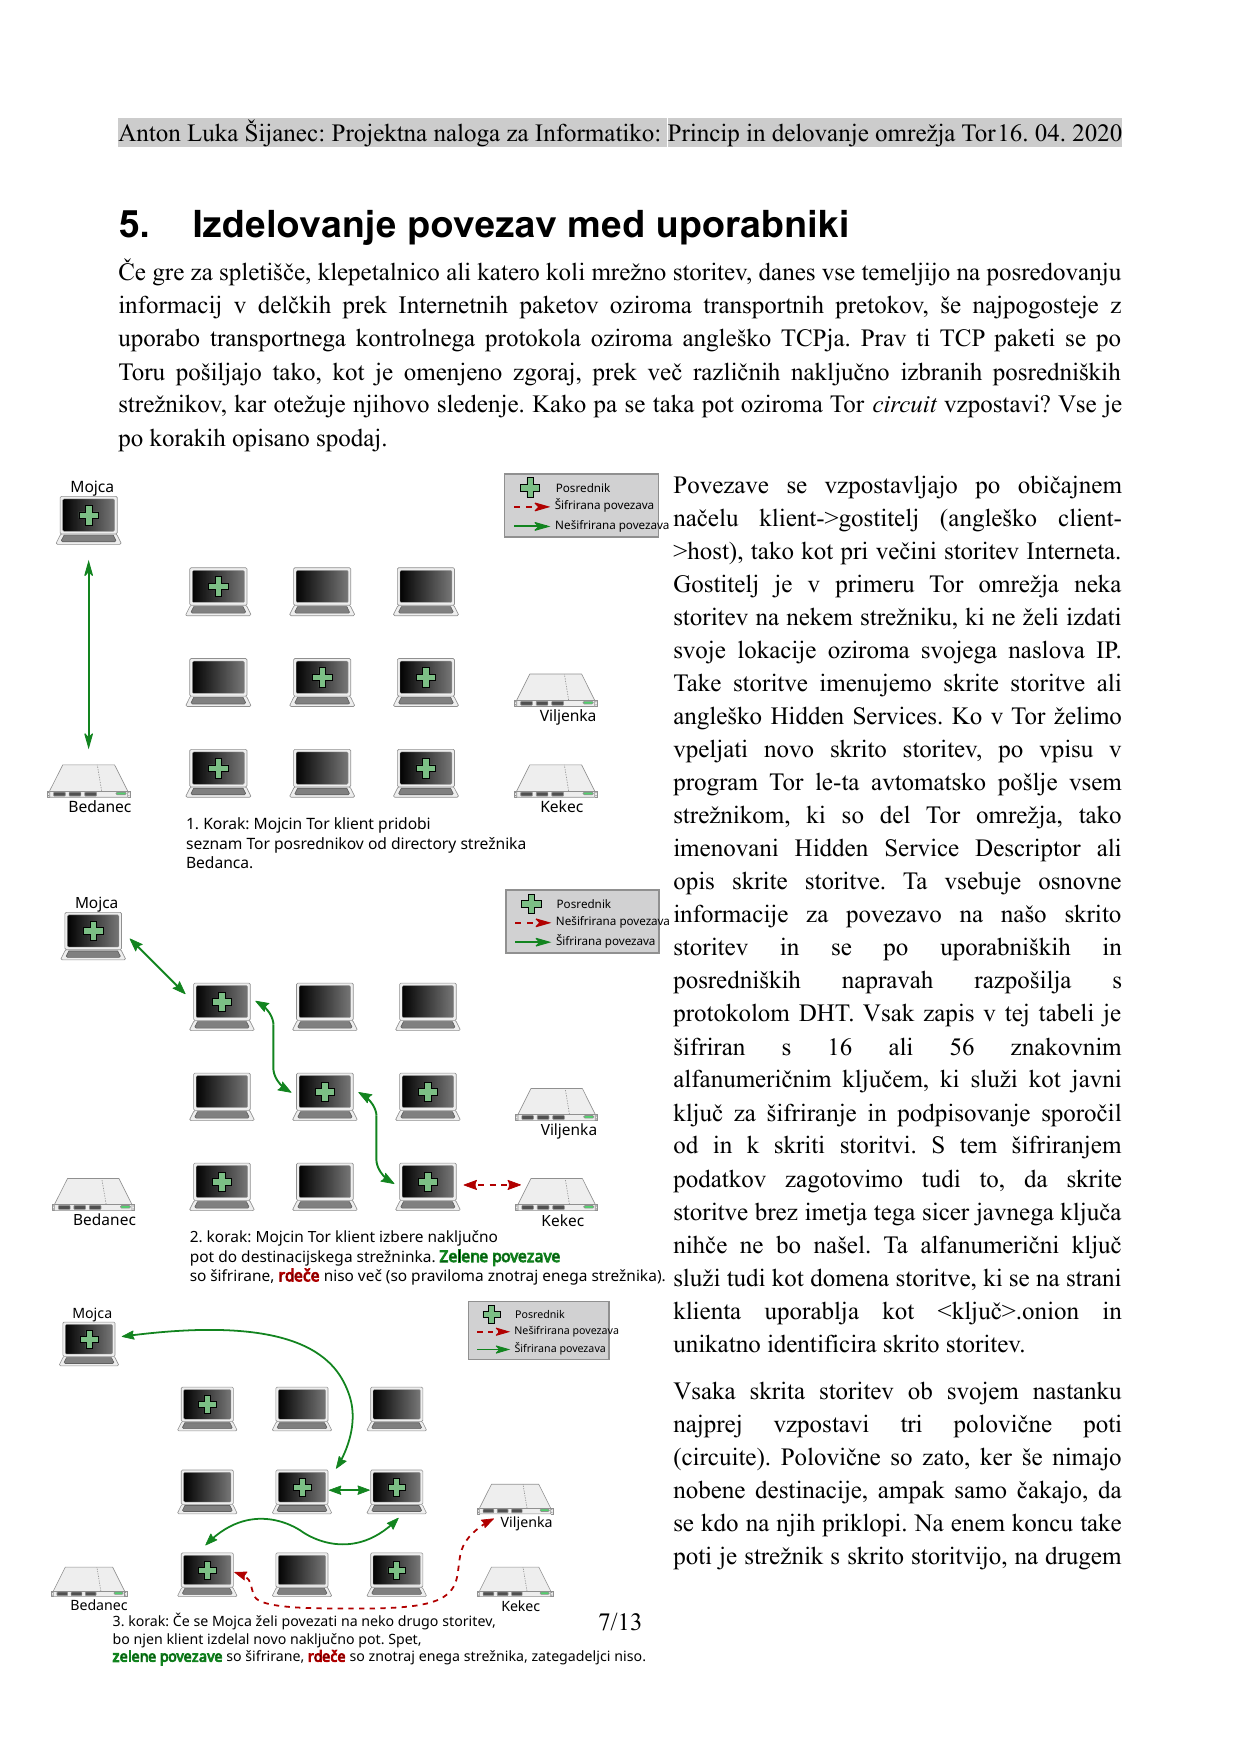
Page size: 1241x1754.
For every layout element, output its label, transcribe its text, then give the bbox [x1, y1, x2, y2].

text Vsaka skrita storitev ob svojem nastanku najprej vzpostavi tri polovične poti (circuite). Polovične so zato, ker še nimajo nobene destinacije, ampak samo čakajo, da se kdo na njih priklopi. Na enem koncu take poti je strežnik s skrito storitvijo, na drugem pa trije naključno izbrani posredniki. Ko skrita storitev objavi svoj opis, vanj vključi IP naslove teh treh posrednikov. [118, 1376, 1122, 1570]
text Če gre za spletišče, klepetalnico ali katero koli mrežno storitev, danes vse temeljijo na posredovanju informacij v delčkih prek Internetnih paketov oziroma transportnih pretokov, še najpogosteje z uporabo transportnega kontrolnega protokola oziroma angleško TCPja. Prav ti TCP paketi se po Toru pošiljajo tako, kot je omenjeno zgoraj, prek več različnih naključno izbranih posredniških strežnikov, kar otežuje njihovo sledenje. Kako pa se taka pot oziroma Tor circuit vzpostavi? Vse je po korakih opisano spodaj. [118, 257, 1122, 451]
text Povezave se vzpostavljajo po običajnem načelu klient->gostitelj (angleško client->host), tako kot pri večini storitev Interneta. Gostitelj je v primeru Tor omrežja neka storitev na nekem strežniku, ki ne želi izdati svoje lokacije oziroma svojega naslova IP. Take storitve imenujemo skrite storitve ali angleško Hidden Services. Ko v Tor želimo vpeljati novo skrito storitev, po vpisu v program Tor le-ta avtomatsko pošlje vsem strežnikom, ki so del Tor omrežja, tako imenovani Hidden Service Descriptor ali opis skrite storitve. Ta vsebuje osnovne informacije za povezavo na našo skrito storitev in se po uporabniških in posredniških napravah razpošilja s protokolom DHT. Vsak zapis v tej tabeli je šifriran s 16 ali 56 znakovnim alfanumeričnim ključem, ki služi kot javni ključ za šifriranje in podpisovanje sporočil od in k skriti storitvi. S tem šifriranjem podatkov zagotovimo tudi to, da skrite storitve brez imetja tega sicer javnega ključa nihče ne bo našel. Ta alfanumerični ključ služi tudi kot domena storitve, ki se na strani klienta uporablja kot <ključ>.onion in unikatno identificira skrito storitev. [118, 470, 1122, 1357]
subtitle Izdelovanje povezav med uporabniki [118, 201, 1122, 245]
